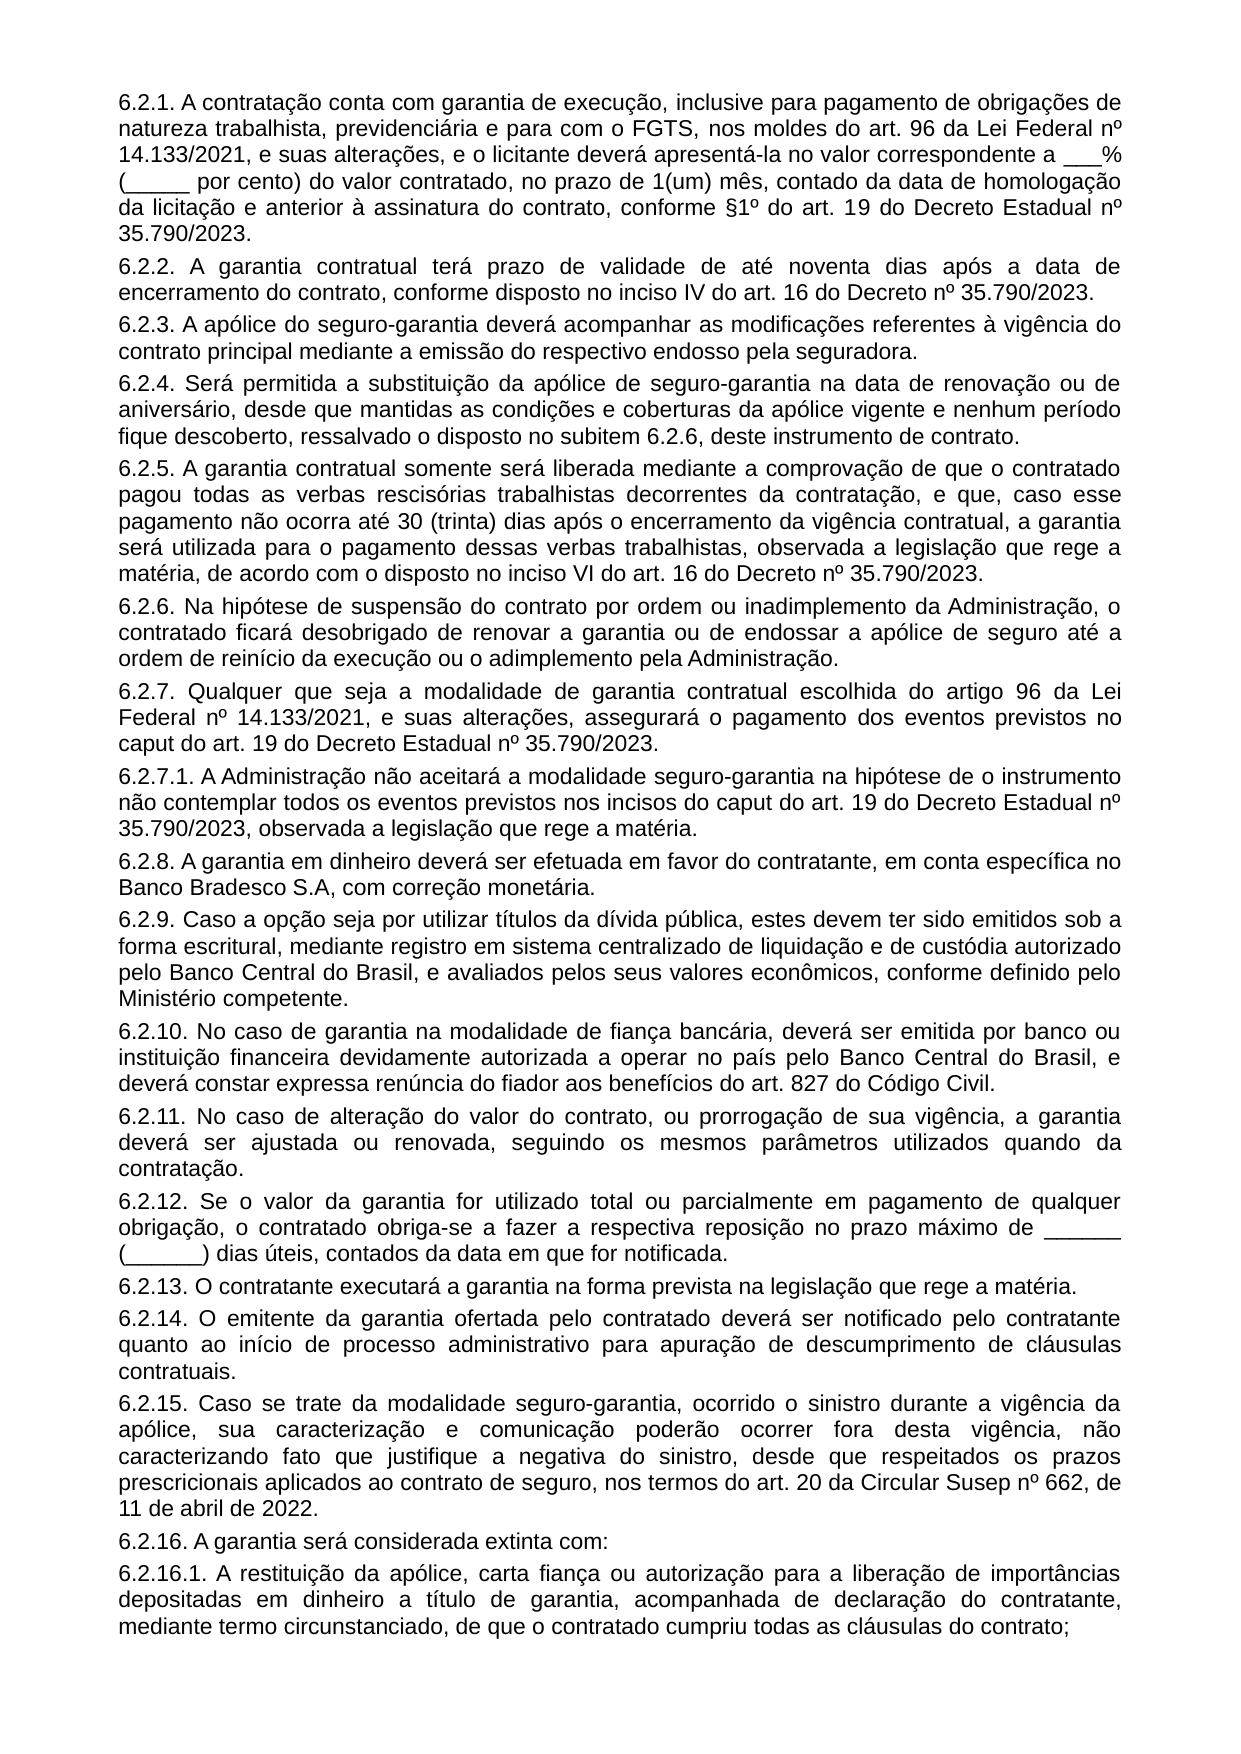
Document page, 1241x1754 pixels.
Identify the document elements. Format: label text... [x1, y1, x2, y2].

text 6.2.3. A apólice do seguro-garantia deverá acompanhar as modificações referentes à vigência do contrato principal mediante a emissão do respectivo endosso pela seguradora. [118, 311, 1122, 364]
text 6.2.16. A garantia será considerada extinta com: [118, 1528, 1122, 1554]
text 6.2.5. A garantia contratual somente será liberada mediante a comprovação de que o contratado pagou todas as verbas rescisórias trabalhistas decorrentes da contratação, e que, caso esse pagamento não ocorra até 30 (trinta) dias após o encerramento da vigência contratual, a garantia será utilizada para o pagamento dessas verbas trabalhistas, observada a legislação que rege a matéria, de acordo com o disposto no inciso VI do art. 16 do Decreto nº 35.790/2023. [118, 455, 1122, 587]
text 6.2.14. O emitente da garantia ofertada pelo contratado deverá ser notificado pelo contratante quanto ao início de processo administrativo para apuração de descumprimento de cláusulas contratuais. [118, 1305, 1122, 1384]
text 6.2.4. Será permitida a substituição da apólice de seguro-garantia na data de renovação ou de aniversário, desde que mantidas as condições e coberturas da apólice vigente e nenhum período fique descoberto, ressalvado o disposto no subitem 6.2.6, deste instrumento de contrato. [118, 370, 1122, 449]
text 6.2.6. Na hipótese de suspensão do contrato por ordem ou inadimplemento da Administração, o contratado ficará desobrigado de renovar a garantia ou de endossar a apólice de seguro até a ordem de reinício da execução ou o adimplemento pela Administração. [118, 593, 1122, 672]
text 6.2.16.1. A restituição da apólice, carta fiança ou autorização para a liberação de importâncias depositadas em dinheiro a título de garantia, acompanhada de declaração do contratante, mediante termo circunstanciado, de que o contratado cumpriu todas as cláusulas do contrato; [118, 1560, 1122, 1639]
text 6.2.7. Qualquer que seja a modalidade de garantia contratual escolhida do artigo 96 da Lei Federal nº 14.133/2021, e suas alterações, assegurará o pagamento dos eventos previstos no caput do art. 19 do Decreto Estadual nº 35.790/2023. [118, 678, 1122, 757]
text 6.2.1. A contratação conta com garantia de execução, inclusive para pagamento de obrigações de natureza trabalhista, previdenciária e para com o FGTS, nos moldes do art. 96 da Lei Federal nº 14.133/2021, e suas alterações, e o licitante deverá apresentá-la no valor correspondente a ___% (_____ por cento) do valor contratado, no prazo de 1(um) mês, contado da data de homologação da licitação e anterior à assinatura do contrato, conforme §1º do art. 19 do Decreto Estadual nº 35.790/2023. [118, 88, 1122, 247]
text 6.2.2. A garantia contratual terá prazo de validade de até noventa dias após a data de encerramento do contrato, conforme disposto no inciso IV do art. 16 do Decreto nº 35.790/2023. [118, 253, 1122, 305]
text 6.2.11. No caso de alteração do valor do contrato, ou prorrogação de sua vigência, a garantia deverá ser ajustada ou renovada, seguindo os mesmos parâmetros utilizados quando da contratação. [118, 1103, 1122, 1182]
text 6.2.15. Caso se trate da modalidade seguro-garantia, ocorrido o sinistro durante a vigência da apólice, sua caracterização e comunicação poderão ocorrer fora desta vigência, não caracterizando fato que justifique a negativa do sinistro, desde que respeitados os prazos prescricionais aplicados ao contrato de seguro, nos termos do art. 20 da Circular Susep nº 662, de 11 de abril de 2022. [118, 1390, 1122, 1522]
text 6.2.12. Se o valor da garantia for utilizado total ou parcialmente em pagamento de qualquer obrigação, o contratado obriga-se a fazer a respectiva reposição no prazo máximo de ______ (______) dias úteis, contados da data em que for notificada. [118, 1188, 1122, 1267]
text 6.2.13. O contratante executará a garantia na forma prevista na legislação que rege a matéria. [118, 1273, 1122, 1299]
text 6.2.7.1. A Administração não aceitará a modalidade seguro-garantia na hipótese de o instrumento não contemplar todos os eventos previstos nos incisos do caput do art. 19 do Decreto Estadual nº 35.790/2023, observada a legislação que rege a matéria. [118, 763, 1122, 842]
text 6.2.9. Caso a opção seja por utilizar títulos da dívida pública, estes devem ter sido emitidos sob a forma escritural, mediante registro em sistema centralizado de liquidação e de custódia autorizado pelo Banco Central do Brasil, e avaliados pelos seus valores econômicos, conforme definido pelo Ministério competente. [118, 906, 1122, 1012]
text 6.2.10. No caso de garantia na modalidade de fiança bancária, deverá ser emitida por banco ou instituição financeira devidamente autorizada a operar no país pelo Banco Central do Brasil, e deverá constar expressa renúncia do fiador aos benefícios do art. 827 do Código Civil. [118, 1018, 1122, 1097]
text 6.2.8. A garantia em dinheiro deverá ser efetuada em favor do contratante, em conta específica no Banco Bradesco S.A, com correção monetária. [118, 848, 1122, 900]
